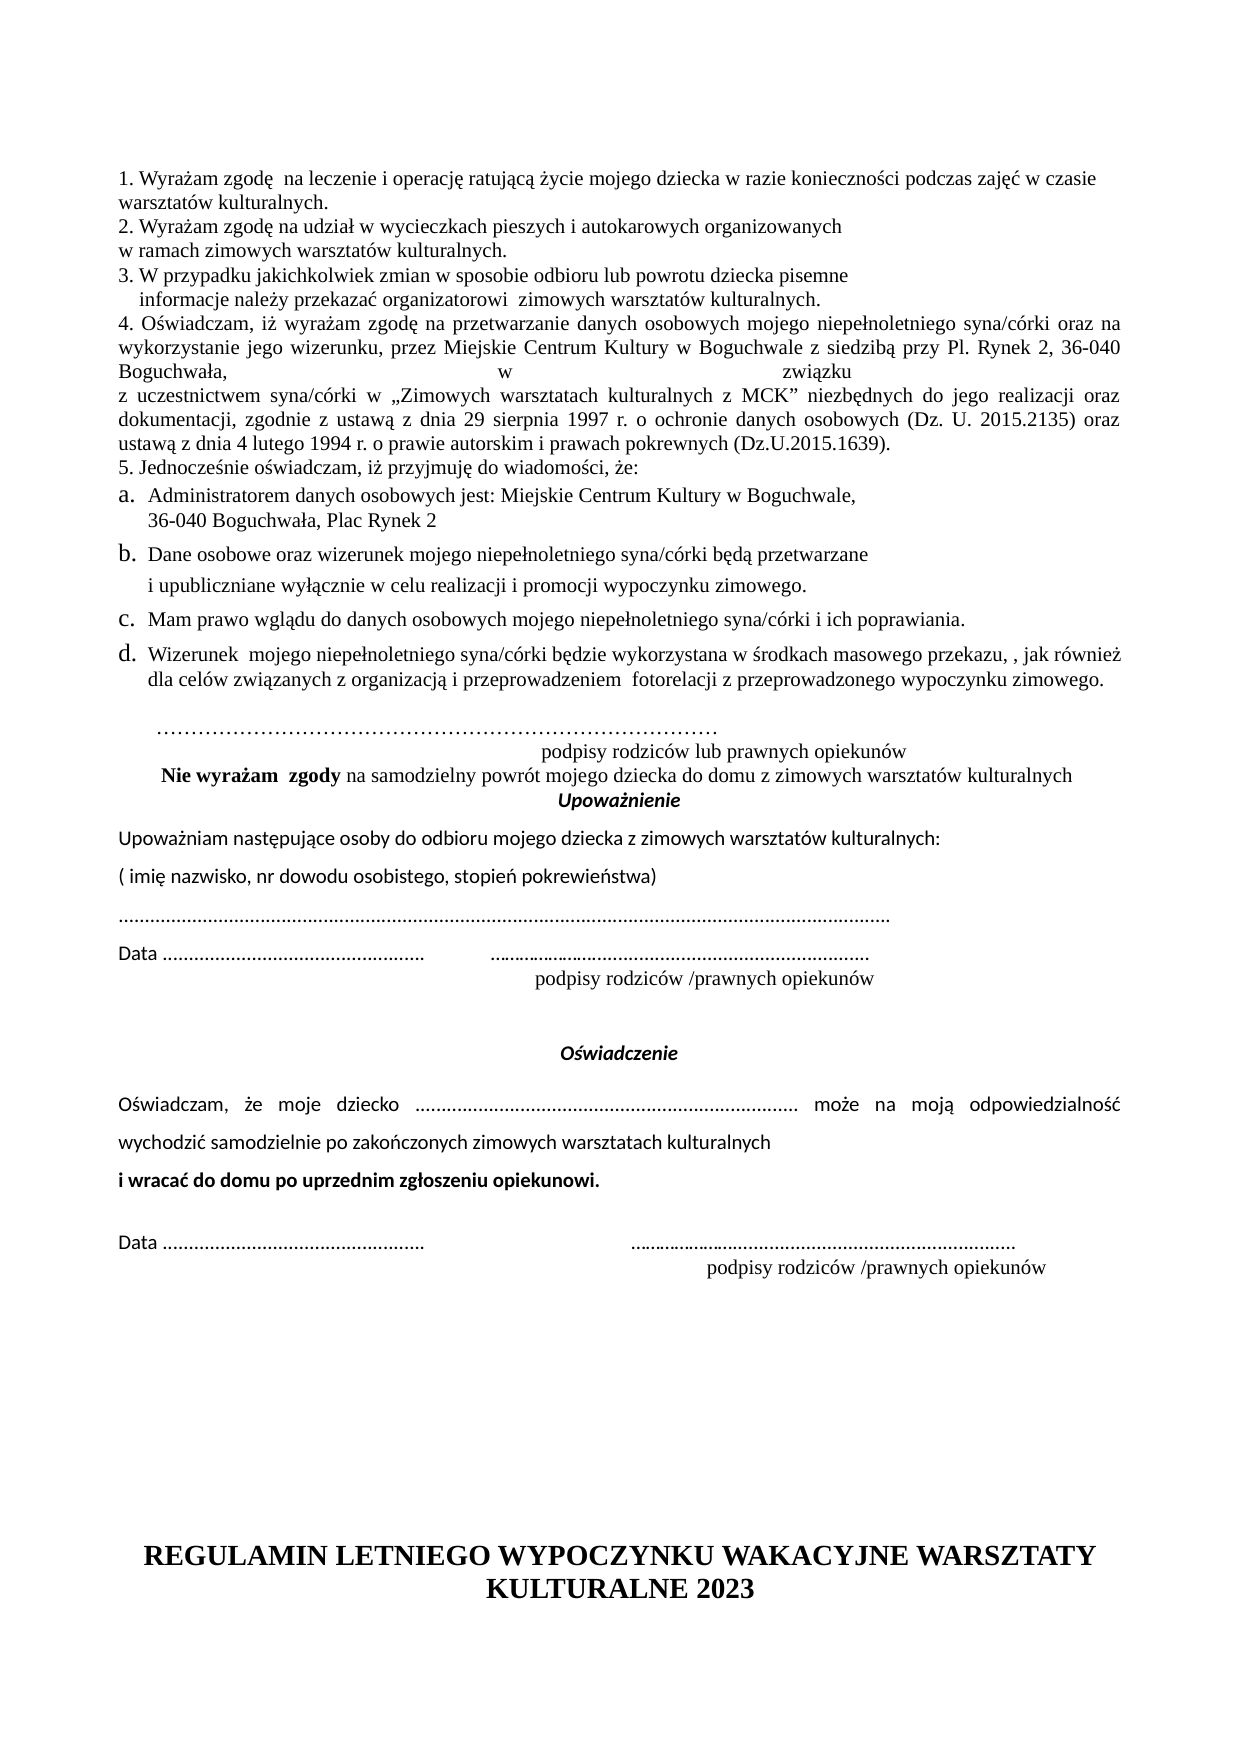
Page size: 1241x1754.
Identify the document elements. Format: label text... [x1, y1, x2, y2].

list Wizerunek mojego niepełnoletniego syna/córki będzie wykorzystana w środkach masowego przekazu, , jak również dla celów związanych z organizacją i przeprowadzeniem fotorelacji z przeprowadzonego wypoczynku zimowego. [118, 638, 1122, 691]
text Data .................................................. …………………...................................................... [118, 1229, 1122, 1255]
list Mam prawo wglądu do danych osobowych mojego niepełnoletniego syna/córki i ich poprawiania. [118, 603, 1122, 632]
text Oświadczam, że moje dziecko ......................................................................... może na moją odpowiedzialność wychodzić samodzielnie po zakończonych zimowych warsztatach kulturalnych [118, 1091, 1122, 1155]
text ................................................................................................................................................... [118, 902, 1122, 927]
text podpisy rodziców /prawnych opiekunów [118, 965, 1122, 989]
text Upoważnienie [118, 787, 1122, 813]
text ( imię nazwisko, nr dowodu osobistego, stopień pokrewieństwa) [118, 864, 1122, 889]
text 3. W przypadku jakichkolwiek zmian w sposobie odbioru lub powrotu dziecka pisemne informacje należy przekazać organizatorowi zimowych warsztatów kulturalnych. [118, 262, 1122, 311]
text Oświadczenie [118, 1040, 1122, 1066]
text 4. Oświadczam, iż wyrażam zgodę na przetwarzanie danych osobowych mojego niepełnoletniego syna/córki oraz na wykorzystanie jego wizerunku, przez Miejskie Centrum Kultury w Boguchwale z siedzibą przy Pl. Rynek 2, 36-040 Boguchwała, w związku z uczestnictwem syna/córki w „Zimowych warsztatach kulturalnych z MCK” niezbędnych do jego realizacji oraz dokumentacji, zgodnie z ustawą z dnia 29 sierpnia 1997 r. o ochronie danych osobowych (Dz. U. 2015.2135) oraz ustawą z dnia 4 lutego 1994 r. o prawie autorskim i prawach pokrewnych (Dz.U.2015.1639). [118, 311, 1122, 455]
list Administratorem danych osobowych jest: Miejskie Centrum Kultury w Boguchwale, [118, 479, 1122, 508]
list 36-040 Boguchwała, Plac Rynek 2 [148, 508, 1122, 532]
text REGULAMIN LETNIEGO WYPOCZYNKU WAKACYJNE WARSZTATY KULTURALNE 2023 [118, 1538, 1122, 1605]
list Dane osobowe oraz wizerunek mojego niepełnoletniego syna/córki będą przetwarzane [118, 538, 1122, 567]
text i wracać do domu po uprzednim zgłoszeniu opiekunowi. [118, 1167, 1122, 1193]
text Upoważniam następujące osoby do odbioru mojego dziecka z zimowych warsztatów kulturalnych: [118, 826, 1122, 851]
text podpisy rodziców lub prawnych opiekunów [156, 739, 1122, 763]
text podpisy rodziców /prawnych opiekunów [118, 1255, 1122, 1279]
text 5. Jednocześnie oświadczam, iż przyjmuję do wiadomości, że: [118, 455, 1122, 479]
text 1. Wyrażam zgodę na leczenie i operację ratującą życie mojego dziecka w razie konieczności podczas zajęć w czasie warsztatów kulturalnych. 2. Wyrażam zgodę na udział w wycieczkach pieszych i autokarowych organizowanych w ramach zimowych warsztatów kulturalnych. [118, 166, 1122, 262]
list i upubliczniane wyłącznie w celu realizacji i promocji wypoczynku zimowego. [148, 573, 1122, 597]
text Nie wyrażam zgody na samodzielny powrót mojego dziecka do domu z zimowych warsztatów kulturalnych [156, 763, 1122, 787]
text ……………………………………………………………………… [156, 715, 1122, 739]
text Data .................................................. …………………..................................................... [118, 940, 1122, 965]
